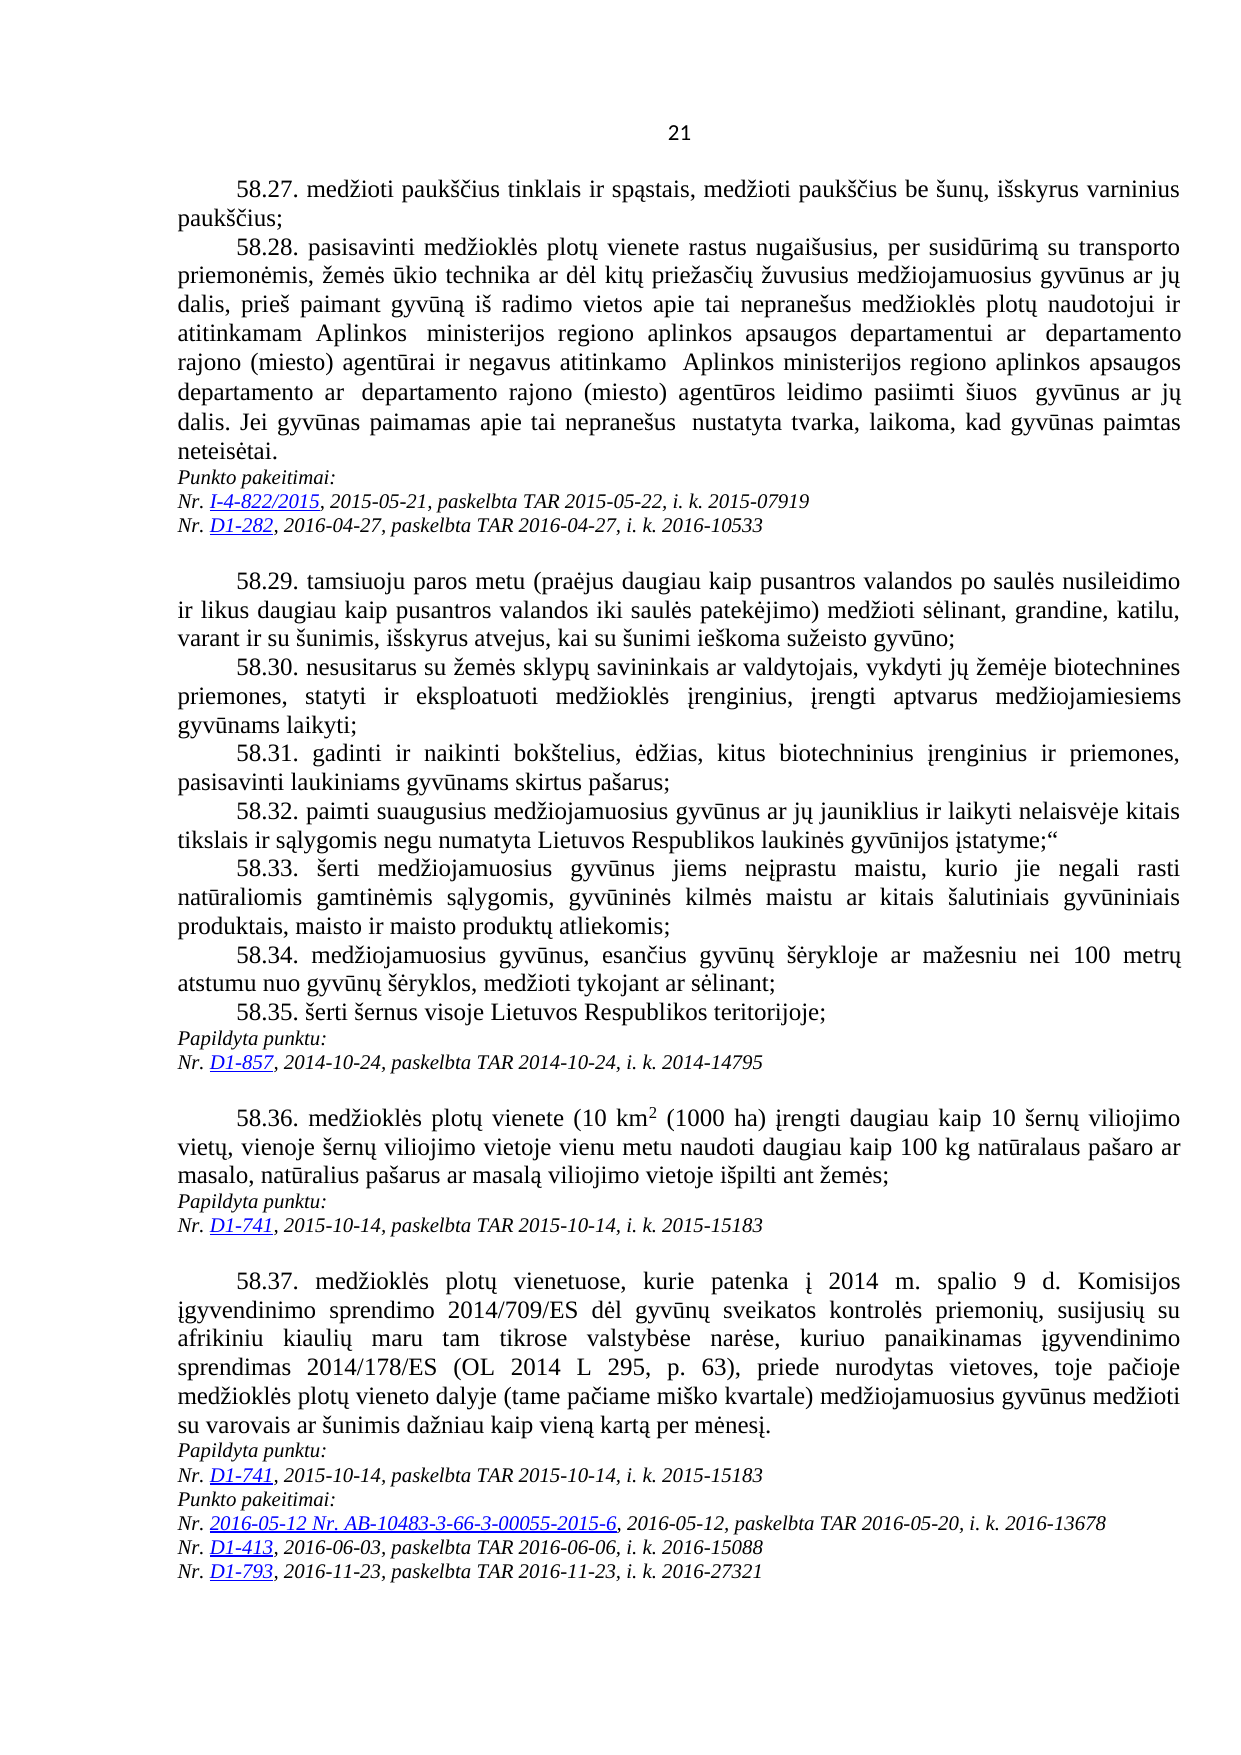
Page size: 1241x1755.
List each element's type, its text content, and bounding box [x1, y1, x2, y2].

text Nr. D1-741, 2015-10-14, paskelbta TAR 2015-10-14, i. k. 2015-15183 [177, 1213, 1181, 1237]
text Papildyta punktu: [177, 1026, 1181, 1050]
text Nr. 2016-05-12 Nr. AB-10483-3-66-3-00055-2015-6, 2016-05-12, paskelbta TAR 2016-05-20, i. k. 2016-13678 [177, 1511, 1181, 1535]
text 58.30. nesusitarus su žemės sklypų savininkais ar valdytojais, vykdyti jų žemėje biotechnines priemones, statyti ir eksploatuoti medžioklės įrenginius, įrengti aptvarus medžiojamiesiems gyvūnams laikyti; [177, 652, 1181, 738]
text 58.27. medžioti paukščius tinklais ir spąstais, medžioti paukščius be šunų, išskyrus varninius paukščius; [177, 174, 1181, 232]
text Nr. D1-413, 2016-06-03, paskelbta TAR 2016-06-06, i. k. 2016-15088 [177, 1535, 1181, 1559]
text Punkto pakeitimai: [177, 1487, 1181, 1511]
text Punkto pakeitimai: [177, 465, 1181, 489]
text Papildyta punktu: [177, 1189, 1181, 1213]
text 58.37. medžioklės plotų vienetuose, kurie patenka į 2014 m. spalio 9 d. Komisijos įgyvendinimo sprendimo 2014/709/ES dėl gyvūnų sveikatos kontrolės priemonių, susijusių su afrikiniu kiaulių maru tam tikrose valstybėse narėse, kuriuo panaikinamas įgyvendinimo sprendimas 2014/178/ES (OL 2014 L 295, p. 63), priede nurodytas vietoves, toje pačioje medžioklės plotų vieneto dalyje (tame pačiame miško kvartale) medžiojamuosius gyvūnus medžioti su varovais ar šunimis dažniau kaip vieną kartą per mėnesį. [177, 1266, 1181, 1438]
text Papildyta punktu: [177, 1438, 1181, 1462]
text Nr. D1-793, 2016-11-23, paskelbta TAR 2016-11-23, i. k. 2016-27321 [177, 1559, 1181, 1583]
text Nr. D1-741, 2015-10-14, paskelbta TAR 2015-10-14, i. k. 2015-15183 [177, 1462, 1181, 1487]
text 58.29. tamsiuoju paros metu (praėjus daugiau kaip pusantros valandos po saulės nusileidimo ir likus daugiau kaip pusantros valandos iki saulės patekėjimo) medžioti sėlinant, grandine, katilu, varant ir su šunimis, išskyrus atvejus, kai su šunimi ieškoma sužeisto gyvūno; [177, 566, 1181, 652]
text 58.36. medžioklės plotų vienete (10 km2 (1000 ha) įrengti daugiau kaip 10 šernų viliojimo vietų, vienoje šernų viliojimo vietoje vienu metu naudoti daugiau kaip 100 kg natūralaus pašaro ar masalo, natūralius pašarus ar masalą viliojimo vietoje išpilti ant žemės; [177, 1103, 1181, 1189]
text Nr. I-4-822/2015, 2015-05-21, paskelbta TAR 2015-05-22, i. k. 2015-07919 [177, 489, 1181, 513]
text 58.32. paimti suaugusius medžiojamuosius gyvūnus ar jų jauniklius ir laikyti nelaisvėje kitais tikslais ir sąlygomis negu numatyta Lietuvos Respublikos laukinės gyvūnijos įstatyme;“ [177, 796, 1181, 853]
text 58.28. pasisavinti medžioklės plotų vienete rastus nugaišusius, per susidūrimą su transporto priemonėmis, žemės ūkio technika ar dėl kitų priežasčių žuvusius medžiojamuosius gyvūnus ar jų dalis, prieš paimant gyvūną iš radimo vietos apie tai nepranešus medžioklės plotų naudotojui ir atitinkamam Aplinkos ministerijos regiono aplinkos apsaugos departamentui ar departamento rajono (miesto) agentūrai ir negavus atitinkamo Aplinkos ministerijos regiono aplinkos apsaugos departamento ar departamento rajono (miesto) agentūros leidimo pasiimti šiuos gyvūnus ar jų dalis. Jei gyvūnas paimamas apie tai nepranešus nustatyta tvarka, laikoma, kad gyvūnas paimtas neteisėtai. [177, 232, 1181, 465]
text 58.34. medžiojamuosius gyvūnus, esančius gyvūnų šėrykloje ar mažesniu nei 100 metrų atstumu nuo gyvūnų šėryklos, medžioti tykojant ar sėlinant; [177, 940, 1181, 997]
text 58.31. gadinti ir naikinti bokštelius, ėdžias, kitus biotechninius įrenginius ir priemones, pasisavinti laukiniams gyvūnams skirtus pašarus; [177, 738, 1181, 796]
text Nr. D1-282, 2016-04-27, paskelbta TAR 2016-04-27, i. k. 2016-10533 [177, 513, 1181, 537]
text 58.33. šerti medžiojamuosius gyvūnus jiems neįprastu maistu, kurio jie negali rasti natūraliomis gamtinėmis sąlygomis, gyvūninės kilmės maistu ar kitais šalutiniais gyvūniniais produktais, maisto ir maisto produktų atliekomis; [177, 853, 1181, 940]
text Nr. D1-857, 2014-10-24, paskelbta TAR 2014-10-24, i. k. 2014-14795 [177, 1050, 1181, 1074]
text 58.35. šerti šernus visoje Lietuvos Respublikos teritorijoje; [177, 997, 1181, 1026]
